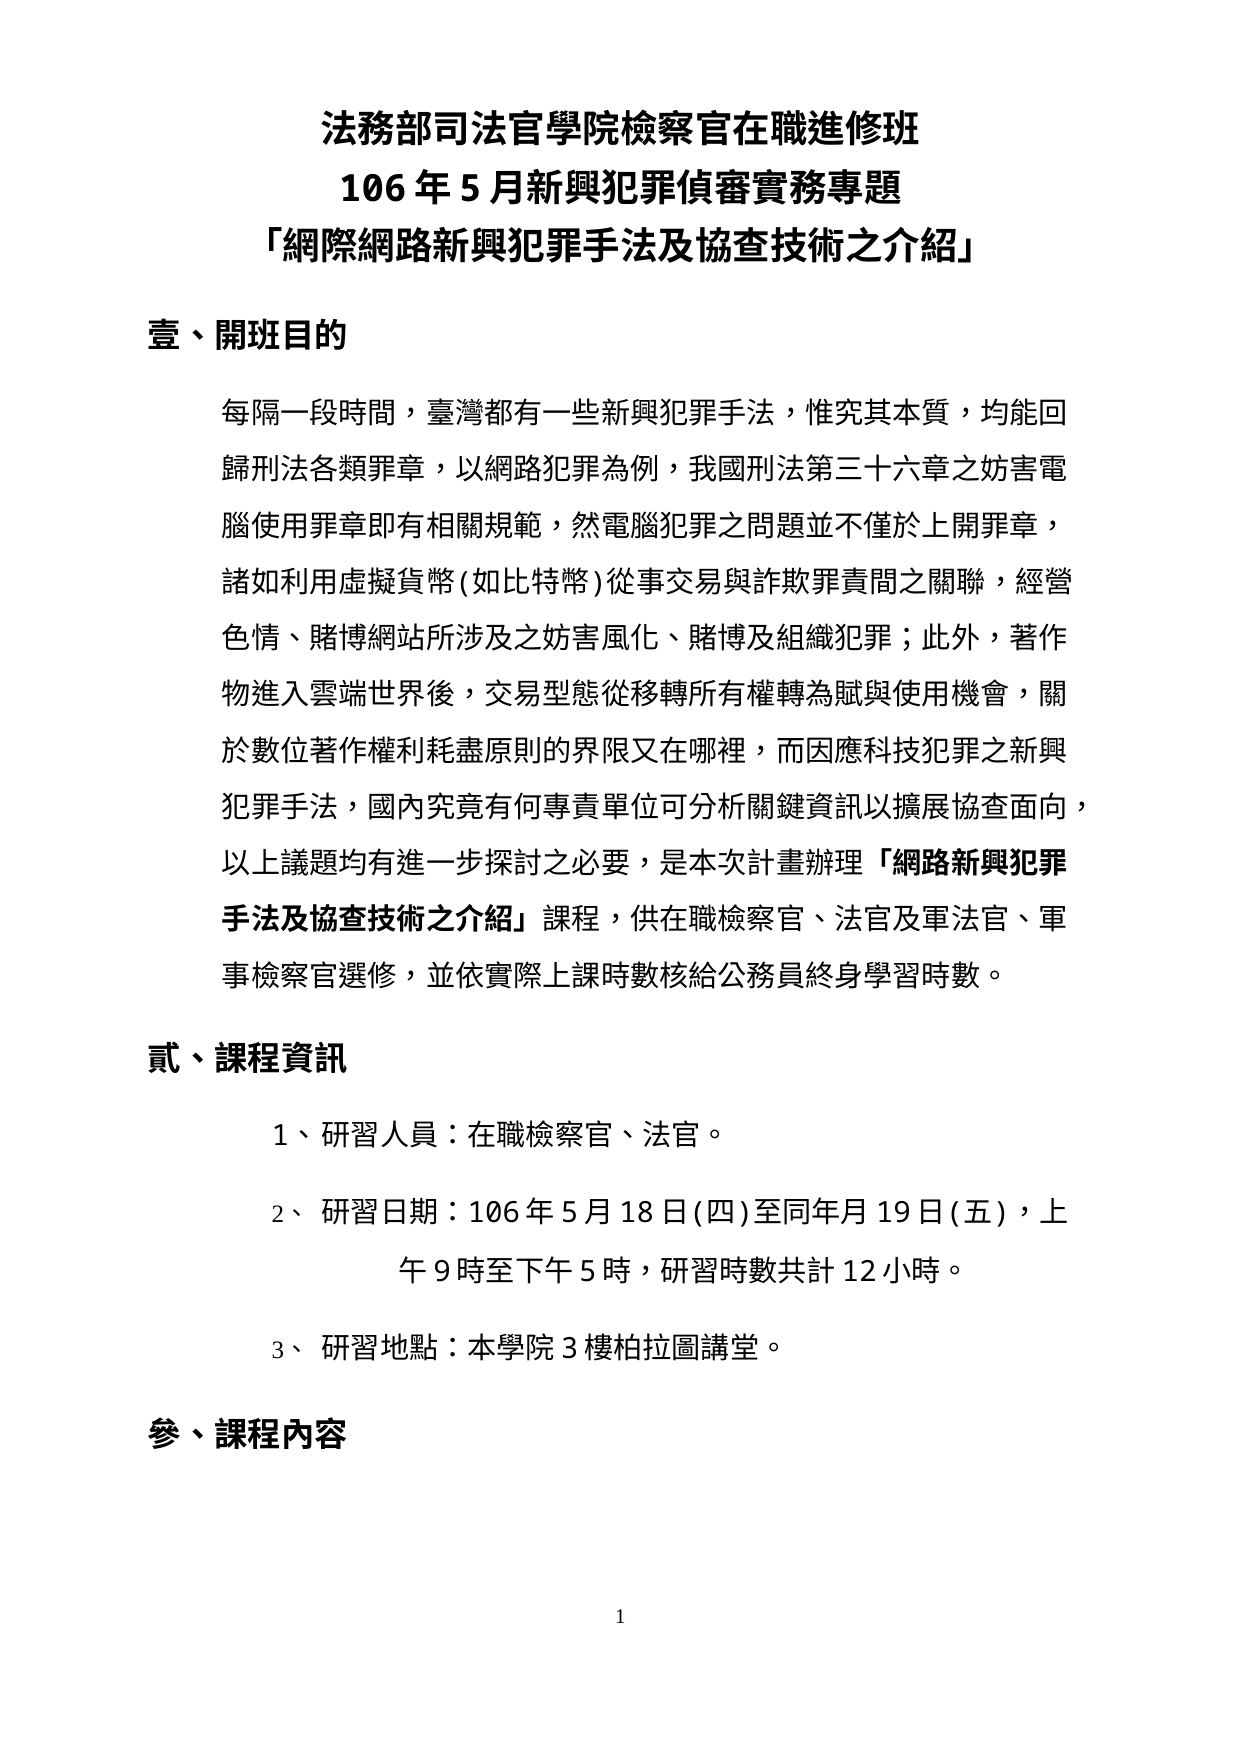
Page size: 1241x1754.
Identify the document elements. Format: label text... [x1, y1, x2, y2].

text 法務部司法官學院檢察官在職進修班 [148, 96, 1092, 154]
list 開班目的 [148, 309, 1092, 357]
text 每隔一段時間，臺灣都有一些新興犯罪手法，惟究其本質，均能回歸刑法各類罪章，以網路犯罪為例，我國刑法第三十六章之妨害電腦使用罪章即有相關規範，然電腦犯罪之問題並不僅於上開罪章，諸如利用虛擬貨幣(如比特幣)從事交易與詐欺罪責間之關聯，經營色情、賭博網站所涉及之妨害風化、賭博及組織犯罪；此外，著作物進入雲端世界後，交易型態從移轉所有權轉為賦與使用機會，關於數位著作權利耗盡原則的界限又在哪裡，而因應科技犯罪之新興犯罪手法，國內究竟有何專責單位可分析關鍵資訊以擴展協查面向，以上議題均有進一步探討之必要，是本次計畫辦理「網路新興犯罪手法及協查技術之介紹」課程，供在職檢察官、法官及軍法官、軍事檢察官選修，並依實際上課時數核給公務員終身學習時數。 [222, 376, 1092, 994]
list 研習日期：106年5月18日(四)至同年月19日(五)，上午9時至下午5時，研習時數共計12小時。 [271, 1176, 1092, 1293]
list 研習地點：本學院3樓柏拉圖講堂。 [271, 1311, 1092, 1370]
list 課程內容 [148, 1407, 1092, 1456]
text 「網際網路新興犯罪手法及協查技術之介紹」 [148, 213, 1092, 271]
list 研習人員：在職檢察官、法官。 [271, 1099, 1092, 1157]
list 課程資訊 [148, 1032, 1092, 1080]
text 106年5月新興犯罪偵審實務專題 [148, 154, 1092, 213]
